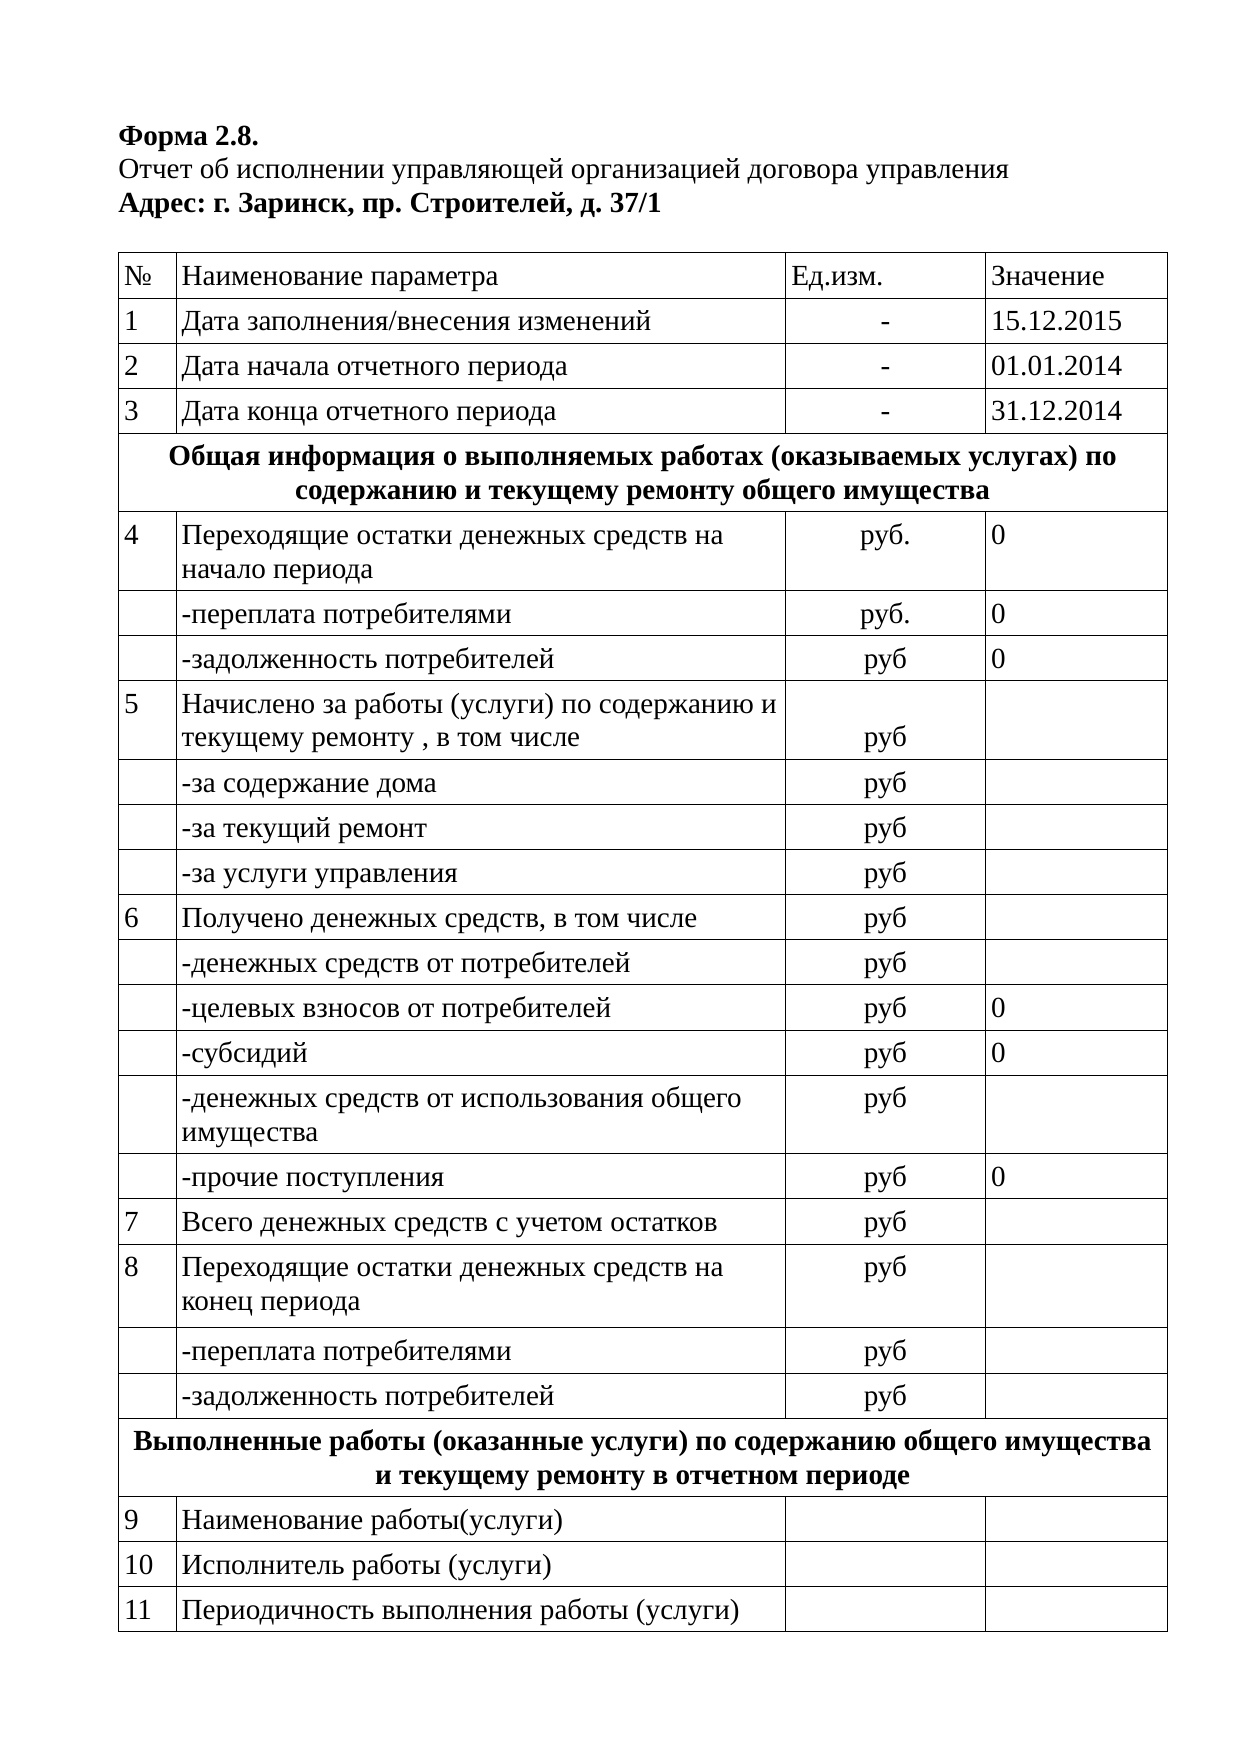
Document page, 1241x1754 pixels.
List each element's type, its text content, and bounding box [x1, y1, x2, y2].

table_cell руб [786, 1199, 985, 1243]
table_cell [986, 1374, 1167, 1417]
table_cell руб [786, 940, 985, 984]
table_header Ед.изм. [786, 253, 985, 297]
table_cell [986, 681, 1167, 759]
table_cell Дата конца отчетного периода [177, 389, 785, 433]
table_cell -переплата потребителями [177, 1328, 785, 1372]
table_cell -денежных средств от потребителей [177, 940, 785, 984]
table_cell 0 [986, 636, 1167, 680]
table_cell 2 [119, 344, 176, 388]
table_cell 5 [119, 681, 176, 759]
table_cell руб [786, 681, 985, 759]
table_cell [119, 760, 176, 804]
table_cell 0 [986, 591, 1167, 635]
table_cell Общая информация о выполняемых работах (оказываемых услугах) по содержанию и текущему ремонту общего имущества [119, 434, 1167, 511]
table_cell [786, 1497, 985, 1541]
table_cell 4 [119, 512, 176, 590]
table_cell [786, 1587, 985, 1631]
table_cell 0 [986, 512, 1167, 590]
table_cell [119, 1154, 176, 1198]
table_cell руб [786, 636, 985, 680]
table_cell Дата начала отчетного периода [177, 344, 785, 388]
table_cell -прочие поступления [177, 1154, 785, 1198]
table_header Наименование параметра [177, 253, 785, 297]
table_cell 9 [119, 1497, 176, 1541]
table_cell Дата заполнения/внесения изменений [177, 299, 785, 342]
table_cell [986, 1245, 1167, 1327]
table_cell 10 [119, 1542, 176, 1586]
table_cell -субсидий [177, 1031, 785, 1074]
table_cell [119, 1031, 176, 1074]
table_cell 3 [119, 389, 176, 433]
table_cell руб [786, 760, 985, 804]
table_cell 7 [119, 1199, 176, 1243]
table_cell 01.01.2014 [986, 344, 1167, 388]
table_cell 11 [119, 1587, 176, 1631]
table_cell [986, 1542, 1167, 1586]
table_cell [986, 1076, 1167, 1153]
table_cell руб. [786, 591, 985, 635]
table_cell Исполнитель работы (услуги) [177, 1542, 785, 1586]
table_cell 0 [986, 985, 1167, 1029]
table_cell [119, 636, 176, 680]
table_cell -за услуги управления [177, 850, 785, 894]
table_cell [986, 1587, 1167, 1631]
table_cell Периодичность выполнения работы (услуги) [177, 1587, 785, 1631]
table_cell руб [786, 1374, 985, 1417]
table_cell -за содержание дома [177, 760, 785, 804]
table_cell руб [786, 850, 985, 894]
table_cell [986, 805, 1167, 849]
table_cell [119, 940, 176, 984]
text Форма 2.8. [118, 118, 1122, 152]
text Отчет об исполнении управляющей организацией договора управления [118, 152, 1122, 185]
text Адрес: г. Заринск, пр. Строителей, д. 37/1 [118, 185, 1122, 219]
table_cell - [786, 344, 985, 388]
table_cell 6 [119, 895, 176, 939]
table_cell Наименование работы(услуги) [177, 1497, 785, 1541]
table_cell руб [786, 985, 985, 1029]
table_cell руб [786, 1076, 985, 1153]
table_cell 0 [986, 1031, 1167, 1074]
table_cell -задолженность потребителей [177, 1374, 785, 1417]
table_cell -задолженность потребителей [177, 636, 785, 680]
table_cell [786, 1542, 985, 1586]
table_header Значение [986, 253, 1167, 297]
table_cell Начислено за работы (услуги) по содержанию и текущему ремонту , в том числе [177, 681, 785, 759]
table_cell -целевых взносов от потребителей [177, 985, 785, 1029]
table_cell -за текущий ремонт [177, 805, 785, 849]
table_cell [119, 591, 176, 635]
table_cell [119, 1076, 176, 1153]
table_cell [986, 1328, 1167, 1372]
table_cell руб [786, 805, 985, 849]
table_cell руб. [786, 512, 985, 590]
table_cell [119, 1374, 176, 1417]
table_cell 0 [986, 1154, 1167, 1198]
table_cell [119, 985, 176, 1029]
table_header № [119, 253, 176, 297]
table_cell [986, 850, 1167, 894]
table_cell руб [786, 1328, 985, 1372]
table_cell Переходящие остатки денежных средств на конец периода [177, 1245, 785, 1327]
table_cell [986, 1199, 1167, 1243]
table_cell - [786, 299, 985, 342]
table_cell -денежных средств от использования общего имущества [177, 1076, 785, 1153]
table_cell руб [786, 895, 985, 939]
table_cell [119, 1328, 176, 1372]
table_cell 15.12.2015 [986, 299, 1167, 342]
table_cell руб [786, 1031, 985, 1074]
table_cell руб [786, 1154, 985, 1198]
table_cell -переплата потребителями [177, 591, 785, 635]
table_cell [119, 850, 176, 894]
table_cell 8 [119, 1245, 176, 1327]
table_cell [986, 895, 1167, 939]
table_cell [986, 940, 1167, 984]
table_cell Получено денежных средств, в том числе [177, 895, 785, 939]
table_cell - [786, 389, 985, 433]
table_cell [119, 805, 176, 849]
table_cell 31.12.2014 [986, 389, 1167, 433]
table_cell Выполненные работы (оказанные услуги) по содержанию общего имущества и текущему ремонту в отчетном периоде [119, 1419, 1167, 1496]
table_cell 1 [119, 299, 176, 342]
table_cell [986, 1497, 1167, 1541]
table_cell руб [786, 1245, 985, 1327]
table_cell Переходящие остатки денежных средств на начало периода [177, 512, 785, 590]
table_cell [986, 760, 1167, 804]
table_cell Всего денежных средств с учетом остатков [177, 1199, 785, 1243]
